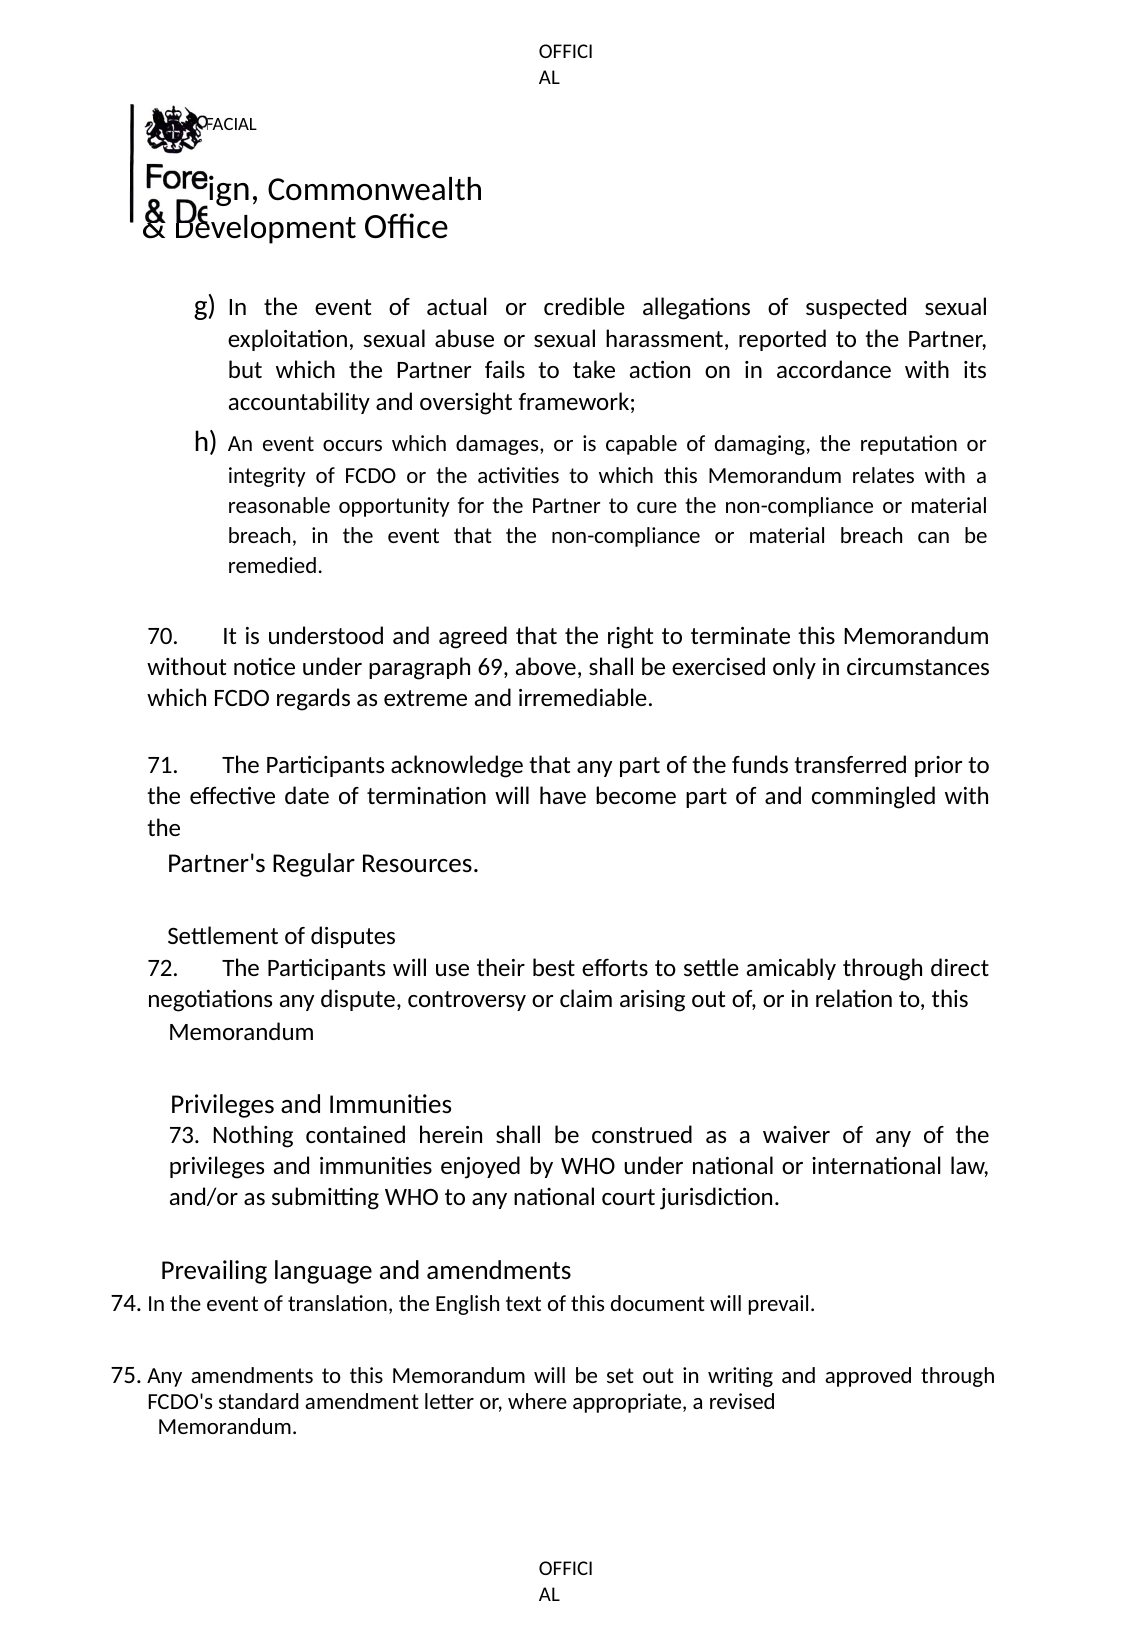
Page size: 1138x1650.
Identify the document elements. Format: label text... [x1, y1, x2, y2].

subtitle Prevailing language and amendments [160, 1259, 997, 1286]
list The Participants acknowledge that any part of the funds transferred prior to the effective date of termination will have become part of and commingled with the [147, 755, 991, 842]
text Partner's Regular Resources. [167, 852, 997, 879]
list An event occurs which damages, or is capable of damaging, the reputation or integrity of FCDO or the activities to which this Memorandum relates with a reasonable opportunity for the Partner to cure the non-compliance or material breach, in the event that the non-compliance or material breach can be remedied. [193, 430, 989, 579]
list It is understood and agreed that the right to terminate this Memorandum without notice under paragraph 69, above, shall be exercised only in circumstances which FCDO regards as extreme and irremediable. [147, 626, 991, 713]
text Memorandum. [157, 1417, 996, 1440]
text 73. Nothing contained herein shall be construed as a waiver of any of the privileges and immunities enjoyed by WHO under national or international law, and/or as submitting WHO to any national court jurisdiction. [168, 1124, 991, 1212]
picture [129, 104, 208, 223]
subtitle Privileges and Immunities [170, 1093, 997, 1120]
list Any amendments to this Memorandum will be set out in writing and approved through FCDO's standard amendment letter or, where appropriate, a revised [110, 1364, 996, 1415]
list The Participants will use their best efforts to settle amicably through direct negotiations any dispute, controversy or claim arising out of, or in relation to, this [147, 957, 991, 1014]
text Memorandum [168, 1021, 991, 1046]
list In the event of actual or credible allegations of suspected sexual exploitation, sexual abuse or sexual harassment, reported to the Partner, but which the Partner fails to take action on in accordance with its accountability and oversight framework; [193, 293, 989, 416]
text Settlement of disputes [167, 926, 991, 951]
list In the event of translation, the English text of this document will prevail. [110, 1292, 996, 1317]
